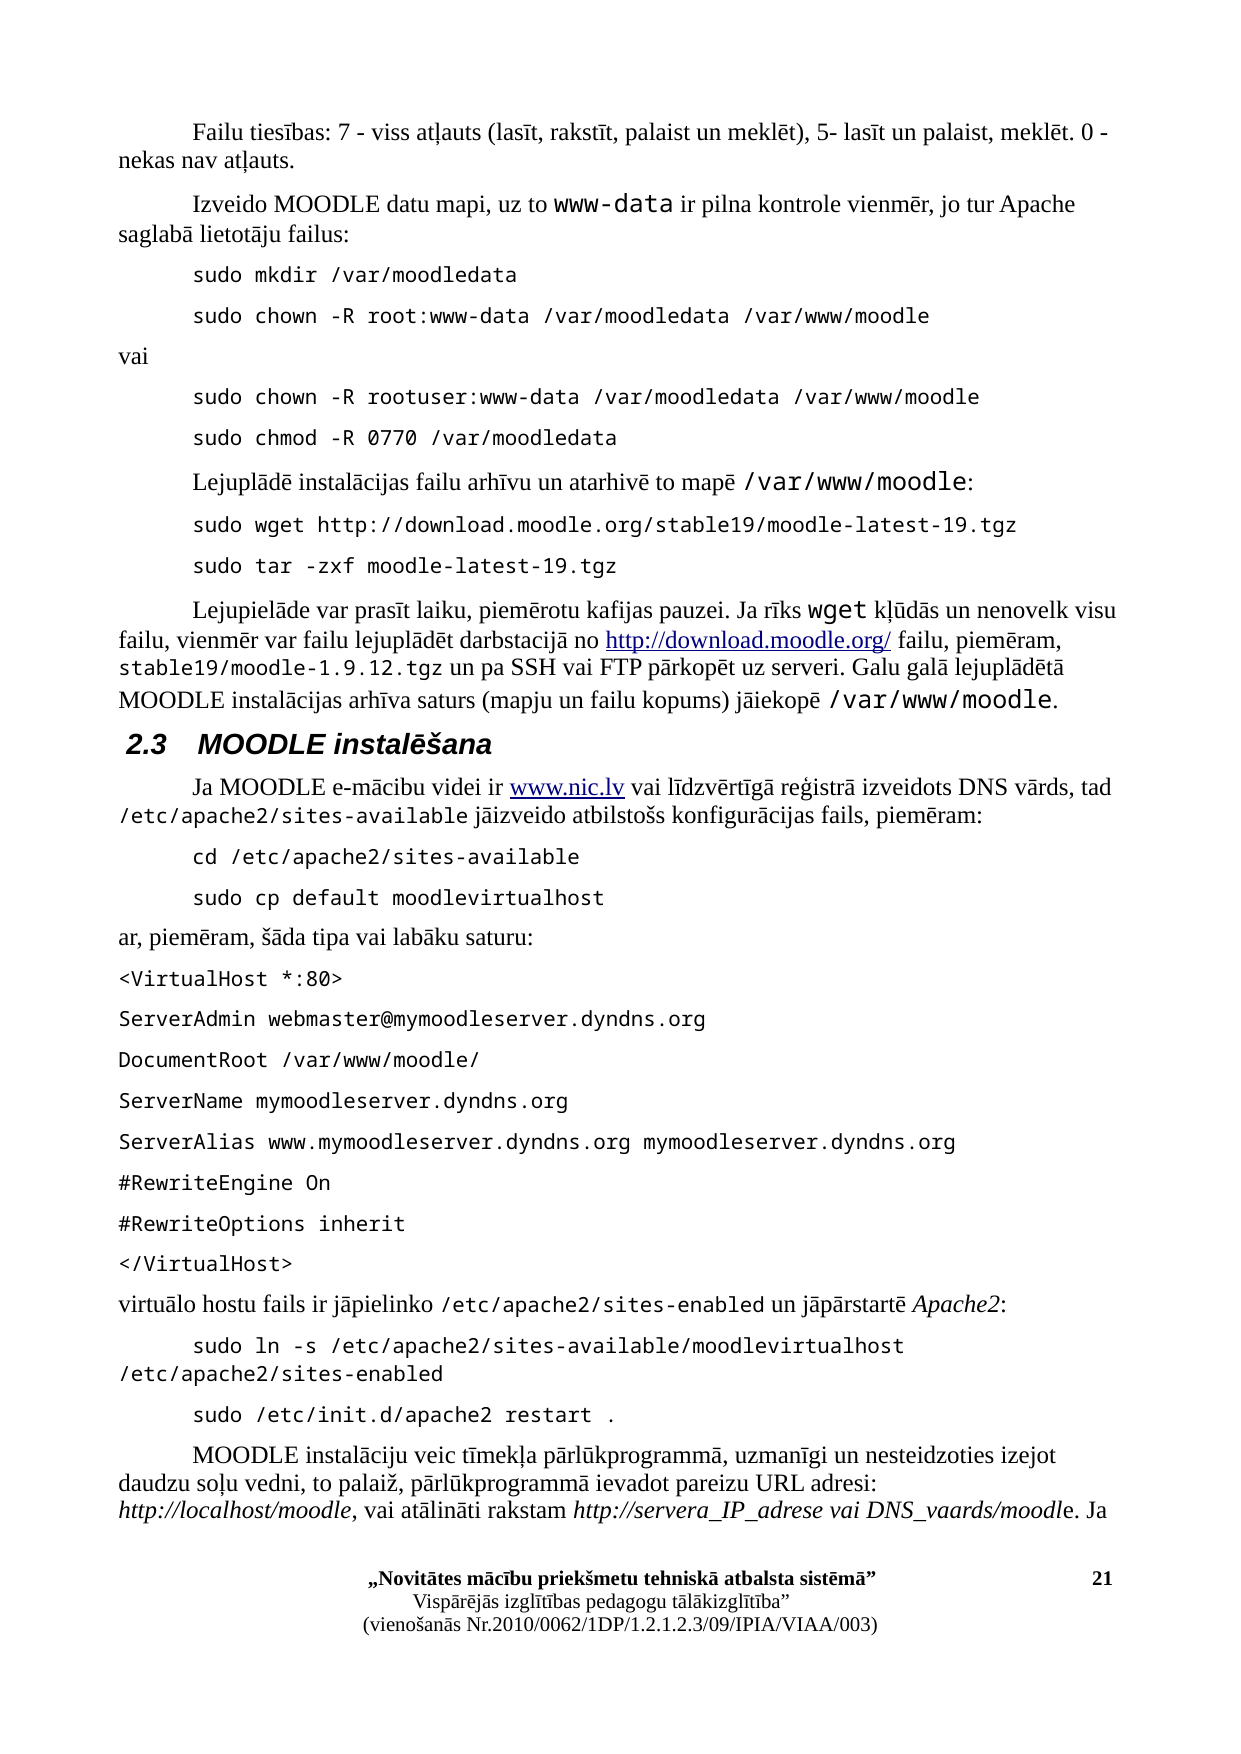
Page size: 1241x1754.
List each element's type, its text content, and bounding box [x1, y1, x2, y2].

text Lejuplādē instalācijas failu arhīvu un atarhivē to mapē /var/www/moodle: [118, 463, 1122, 498]
text ar, piemēram, šāda tipa vai labāku saturu: [118, 923, 1122, 951]
text ServerName mymoodleserver.dyndns.org [118, 1086, 1122, 1114]
text ServerAlias www.mymoodleserver.dyndns.org mymoodleserver.dyndns.org [118, 1127, 1122, 1155]
text Failu tiesības: 7 - viss atļauts (lasīt, rakstīt, palaist un meklēt), 5- lasīt un palaist, meklēt. 0 - nekas nav atļauts. [118, 118, 1122, 173]
text virtuālo hostu fails ir jāpielinko /etc/apache2/sites-enabled un jāpārstartē Apache2: [118, 1290, 1122, 1319]
text sudo tar -zxf moodle-latest-19.tgz [118, 551, 1122, 579]
text vai [118, 342, 1122, 369]
text DocumentRoot /var/www/moodle/ [118, 1045, 1122, 1074]
text sudo /etc/init.d/apache2 restart . [118, 1400, 1122, 1429]
text #RewriteEngine On [118, 1168, 1122, 1196]
text Ja MOODLE e-mācibu videi ir www.nic.lv vai līdzvērtīgā reģistrā izveidots DNS vārds, tad /etc/apache2/sites-available jāizveido atbilstošs konfigurācijas fails, piemēram: [118, 773, 1122, 829]
text sudo cp default moodlevirtualhost [118, 883, 1122, 911]
text sudo chmod -R 0770 /var/moodledata [118, 423, 1122, 451]
text #RewriteOptions inherit [118, 1209, 1122, 1237]
subtitle MOODLE instalēšana [118, 728, 1122, 761]
text sudo mkdir /var/moodledata [118, 260, 1122, 288]
text sudo chown -R rootuser:www-data /var/moodledata /var/www/moodle [118, 382, 1122, 410]
text sudo chown -R root:www-data /var/moodledata /var/www/moodle [118, 301, 1122, 329]
text sudo wget http://download.moodle.org/stable19/moodle-latest-19.tgz [118, 510, 1122, 538]
text sudo ln -s /etc/apache2/sites-available/moodlevirtualhost /etc/apache2/sites-enabled [118, 1331, 1122, 1388]
text </VirtualHost> [118, 1249, 1122, 1278]
text MOODLE instalāciju veic tīmekļa pārlūkprogrammā, uzmanīgi un nesteidzoties izejot daudzu soļu vedni, to palaiž, pārlūkprogrammā ievadot pareizu URL adresi: http://localhost/moodle, vai atālināti rakstam http://servera_IP_adrese vai DNS_vaards/moodle. Ja [118, 1441, 1122, 1524]
text Lejupielāde var prasīt laiku, piemērotu kafijas pauzei. Ja rīks wget kļūdās un nenovelk visu failu, vienmēr var failu lejuplādēt darbstacijā no http://download.moodle.org/ failu, piemēram, stable19/moodle-1.9.12.tgz un pa SSH vai FTP pārkopēt uz serveri. Galu galā lejuplādētā MOODLE instalācijas arhīva saturs (mapju un failu kopums) jāiekopē /var/www/moodle. [118, 592, 1122, 716]
text cd /etc/apache2/sites-available [118, 842, 1122, 870]
text <VirtualHost *:80> [118, 964, 1122, 992]
text ServerAdmin webmaster@mymoodleserver.dyndns.org [118, 1004, 1122, 1033]
text Izveido MOODLE datu mapi, uz to www-data ir pilna kontrole vienmēr, jo tur Apache saglabā lietotāju failus: [118, 186, 1122, 248]
